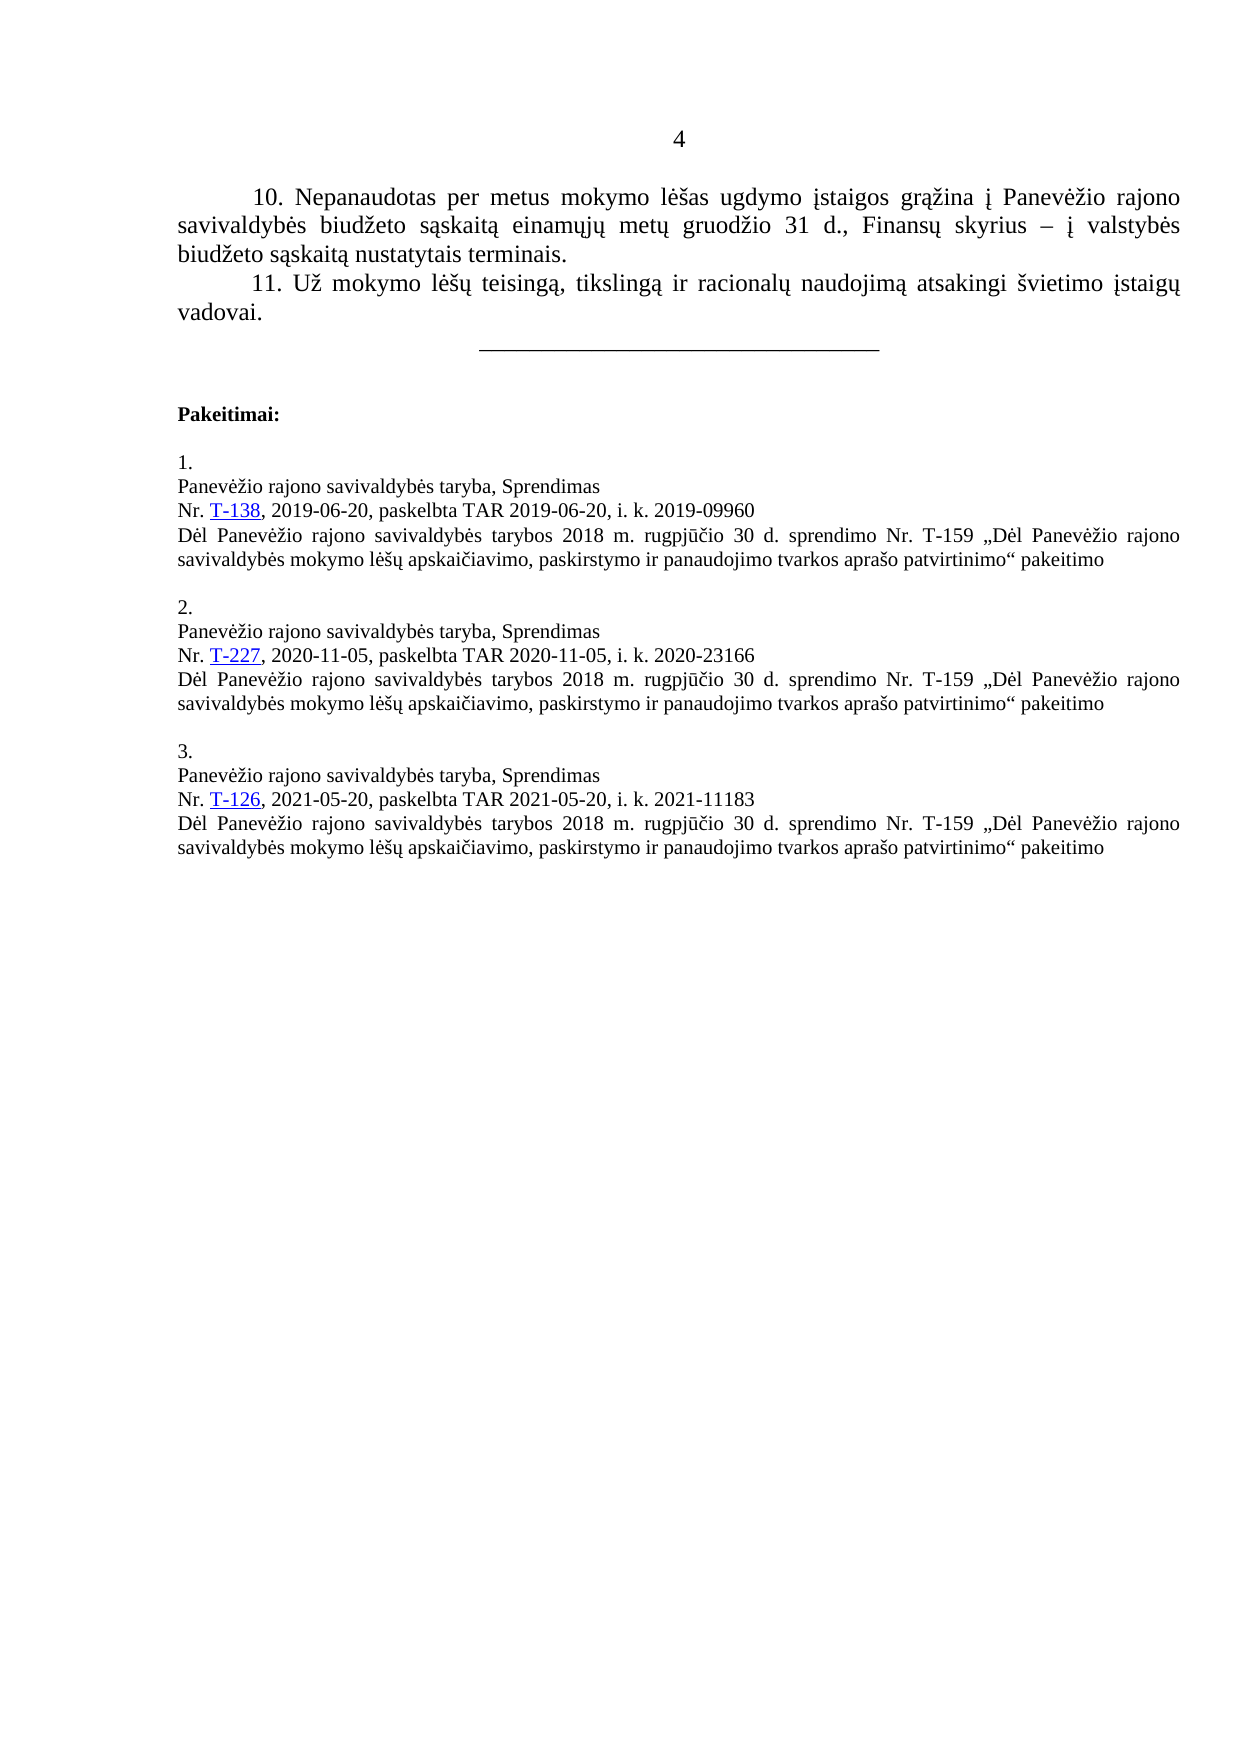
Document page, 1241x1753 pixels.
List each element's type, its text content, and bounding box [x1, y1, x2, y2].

text 2. [177, 595, 1181, 619]
text 1. [177, 450, 1181, 474]
text Panevėžio rajono savivaldybės taryba, Sprendimas [177, 474, 1181, 498]
text Dėl Panevėžio rajono savivaldybės tarybos 2018 m. rugpjūčio 30 d. sprendimo Nr. T-159 „Dėl Panevėžio rajono savivaldybės mokymo lėšų apskaičiavimo, paskirstymo ir panaudojimo tvarkos aprašo patvirtinimo“ pakeitimo [177, 811, 1181, 859]
text Nr. T-126, 2021-05-20, paskelbta TAR 2021-05-20, i. k. 2021-11183 [177, 787, 1181, 811]
text Panevėžio rajono savivaldybės taryba, Sprendimas [177, 763, 1181, 787]
text 3. [177, 739, 1181, 763]
text Pakeitimai: [177, 402, 1181, 426]
text Dėl Panevėžio rajono savivaldybės tarybos 2018 m. rugpjūčio 30 d. sprendimo Nr. T-159 „Dėl Panevėžio rajono savivaldybės mokymo lėšų apskaičiavimo, paskirstymo ir panaudojimo tvarkos aprašo patvirtinimo“ pakeitimo [177, 667, 1181, 715]
text Panevėžio rajono savivaldybės taryba, Sprendimas [177, 619, 1181, 643]
text ________________________________ [177, 325, 1181, 354]
text Dėl Panevėžio rajono savivaldybės tarybos 2018 m. rugpjūčio 30 d. sprendimo Nr. T-159 „Dėl Panevėžio rajono savivaldybės mokymo lėšų apskaičiavimo, paskirstymo ir panaudojimo tvarkos aprašo patvirtinimo“ pakeitimo [177, 522, 1181, 571]
text Nr. T-138, 2019-06-20, paskelbta TAR 2019-06-20, i. k. 2019-09960 [177, 498, 1181, 522]
text 10. Nepanaudotas per metus mokymo lėšas ugdymo įstaigos grąžina į Panevėžio rajono savivaldybės biudžeto sąskaitą einamųjų metų gruodžio 31 d., Finansų skyrius – į valstybės biudžeto sąskaitą nustatytais terminais. [177, 182, 1181, 268]
text 11. Už mokymo lėšų teisingą, tikslingą ir racionalų naudojimą atsakingi švietimo įstaigų vadovai. [177, 268, 1181, 325]
text Nr. T-227, 2020-11-05, paskelbta TAR 2020-11-05, i. k. 2020-23166 [177, 643, 1181, 667]
